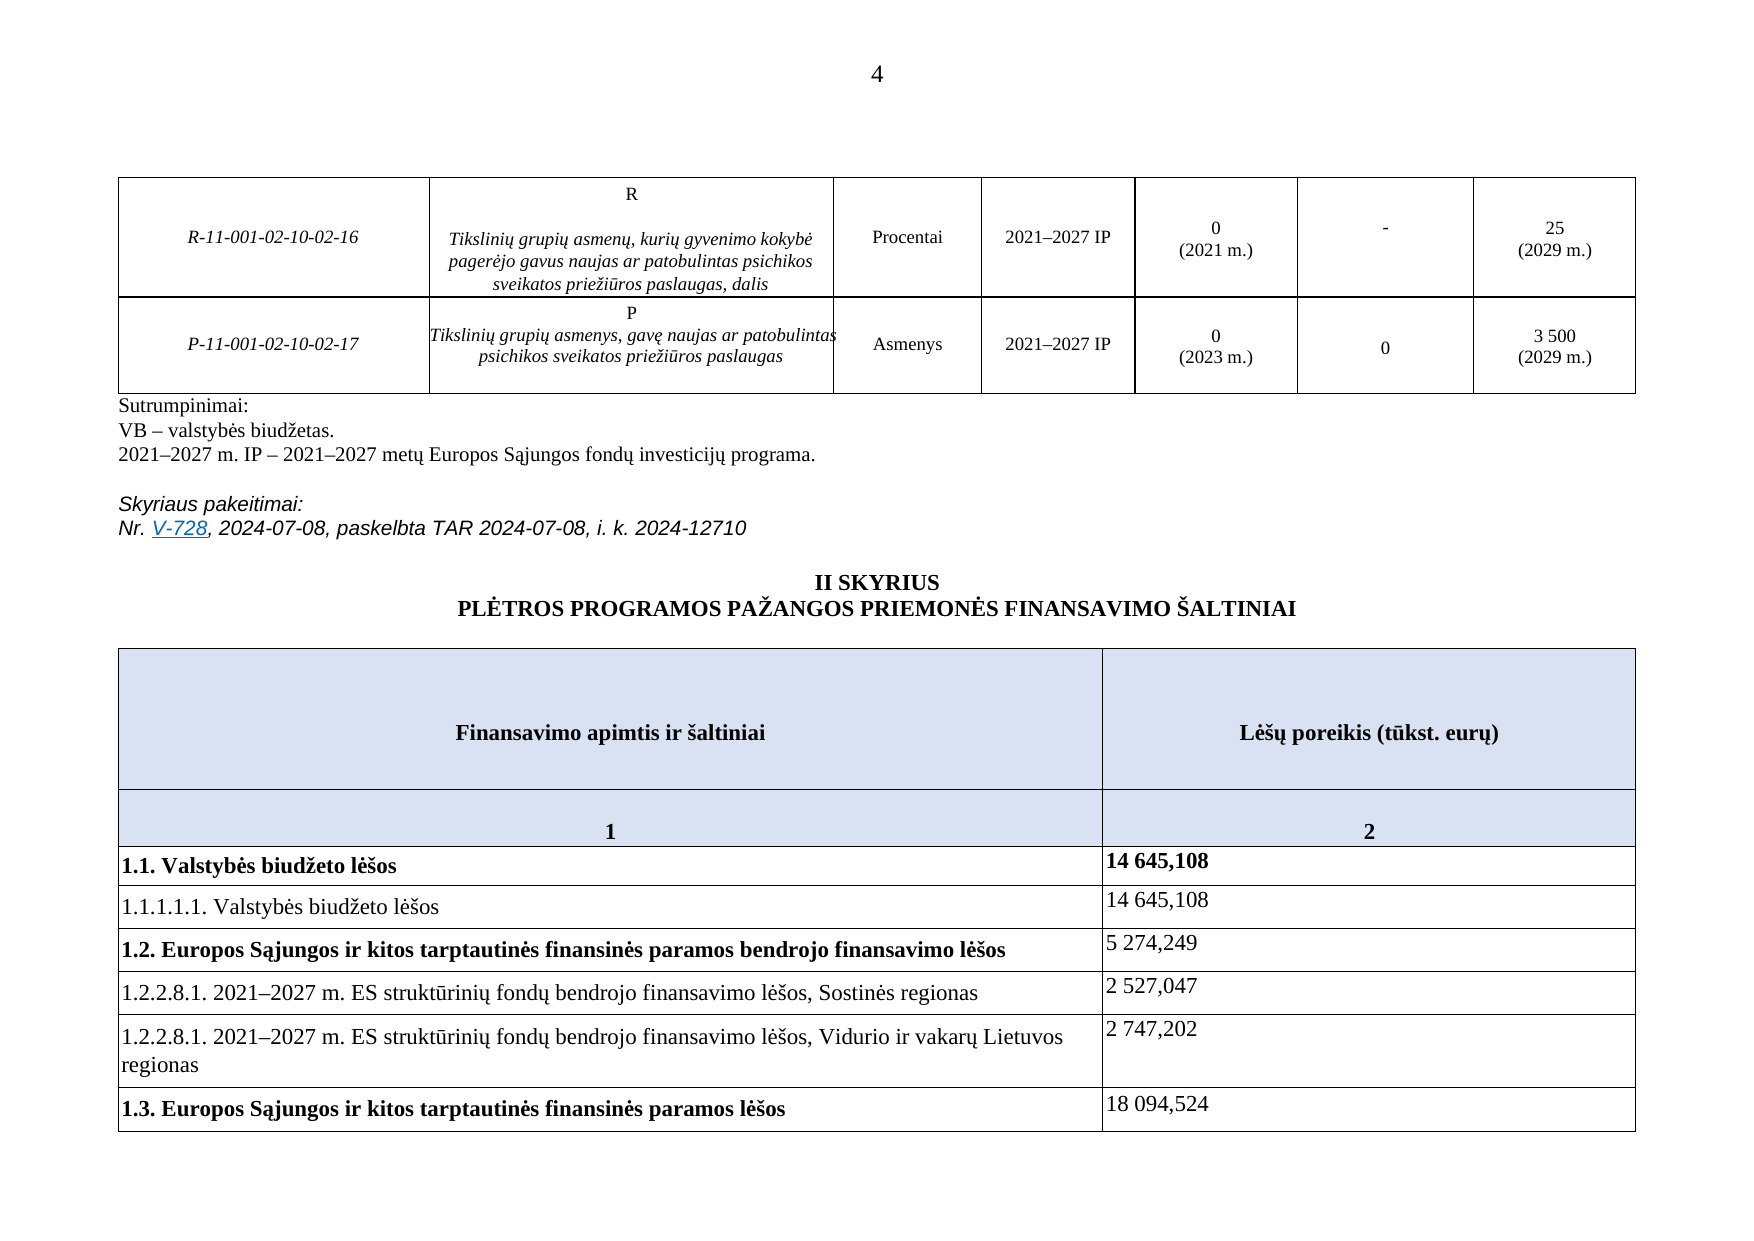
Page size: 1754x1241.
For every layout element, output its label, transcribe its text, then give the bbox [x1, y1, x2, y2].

table_cell 18 094,524 [1103, 1088, 1635, 1131]
table_cell 1.2.2.8.1. 2021–2027 m. ES struktūrinių fondų bendrojo finansavimo lėšos, Vidurio ir vakarų Lietuvos regionas [119, 1015, 1102, 1087]
table_cell 2 [1103, 790, 1635, 846]
table_cell 14 645,108 [1103, 886, 1635, 928]
table_cell 1.1.1.1.1. Valstybės biudžeto lėšos [119, 886, 1102, 928]
table_cell R Tikslinių grupių asmenų, kurių gyvenimo kokybė pagerėjo gavus naujas ar patobulintas psichikos sveikatos priežiūros paslaugas, dalis [430, 178, 833, 296]
table_cell 0 (2021 m.) [1136, 178, 1297, 296]
table_header Finansavimo apimtis ir šaltiniai [119, 649, 1102, 789]
table_cell 0 (2023 m.) [1136, 298, 1297, 392]
table_cell Asmenys [834, 298, 981, 392]
text Skyriaus pakeitimai: [118, 492, 1636, 516]
table_cell 2 527,047 [1103, 972, 1635, 1014]
table_cell 1.1. Valstybės biudžeto lėšos [119, 847, 1102, 885]
text Sutrumpinimai: [118, 394, 1636, 417]
table_cell 1.3. Europos Sąjungos ir kitos tarptautinės finansinės paramos lėšos [119, 1088, 1102, 1131]
table_cell 1.2.2.8.1. 2021–2027 m. ES struktūrinių fondų bendrojo finansavimo lėšos, Sostinės regionas [119, 972, 1102, 1014]
table_cell 0 [1298, 298, 1473, 392]
text PLĖTROS PROGRAMOS PAŽANGOS PRIEMONĖS FINANSAVIMO ŠALTINIAI [118, 595, 1636, 621]
table_cell - [1298, 178, 1473, 296]
table_cell 1.2. Europos Sąjungos ir kitos tarptautinės finansinės paramos bendrojo finansavimo lėšos [119, 929, 1102, 971]
table_header Lėšų poreikis (tūkst. eurų) [1103, 649, 1635, 789]
table_cell 2 747,202 [1103, 1015, 1635, 1087]
table_cell 2021–2027 IP [982, 298, 1134, 392]
table_cell 14 645,108 [1103, 847, 1635, 885]
text II SKYRIUS [118, 569, 1636, 595]
table_cell 3 500 (2029 m.) [1474, 298, 1635, 392]
table_cell P-11-001-02-10-02-17 [119, 298, 429, 392]
text VB – valstybės biudžetas. [118, 417, 1636, 442]
table_cell 5 274,249 [1103, 929, 1635, 971]
table_cell 1 [119, 790, 1102, 846]
table_cell 25 (2029 m.) [1474, 178, 1635, 296]
text Nr. V-728, 2024-07-08, paskelbta TAR 2024-07-08, i. k. 2024-12710 [118, 516, 1636, 540]
table_cell 2021–2027 IP [982, 178, 1134, 296]
table_cell R-11-001-02-10-02-16 [119, 178, 429, 296]
table_cell Procentai [834, 178, 981, 296]
text 2021–2027 m. IP – 2021–2027 metų Europos Sąjungos fondų investicijų programa. [118, 442, 1636, 466]
table_cell P Tikslinių grupių asmenys, gavę naujas ar patobulintas psichikos sveikatos priežiūros paslaugas [430, 298, 833, 392]
